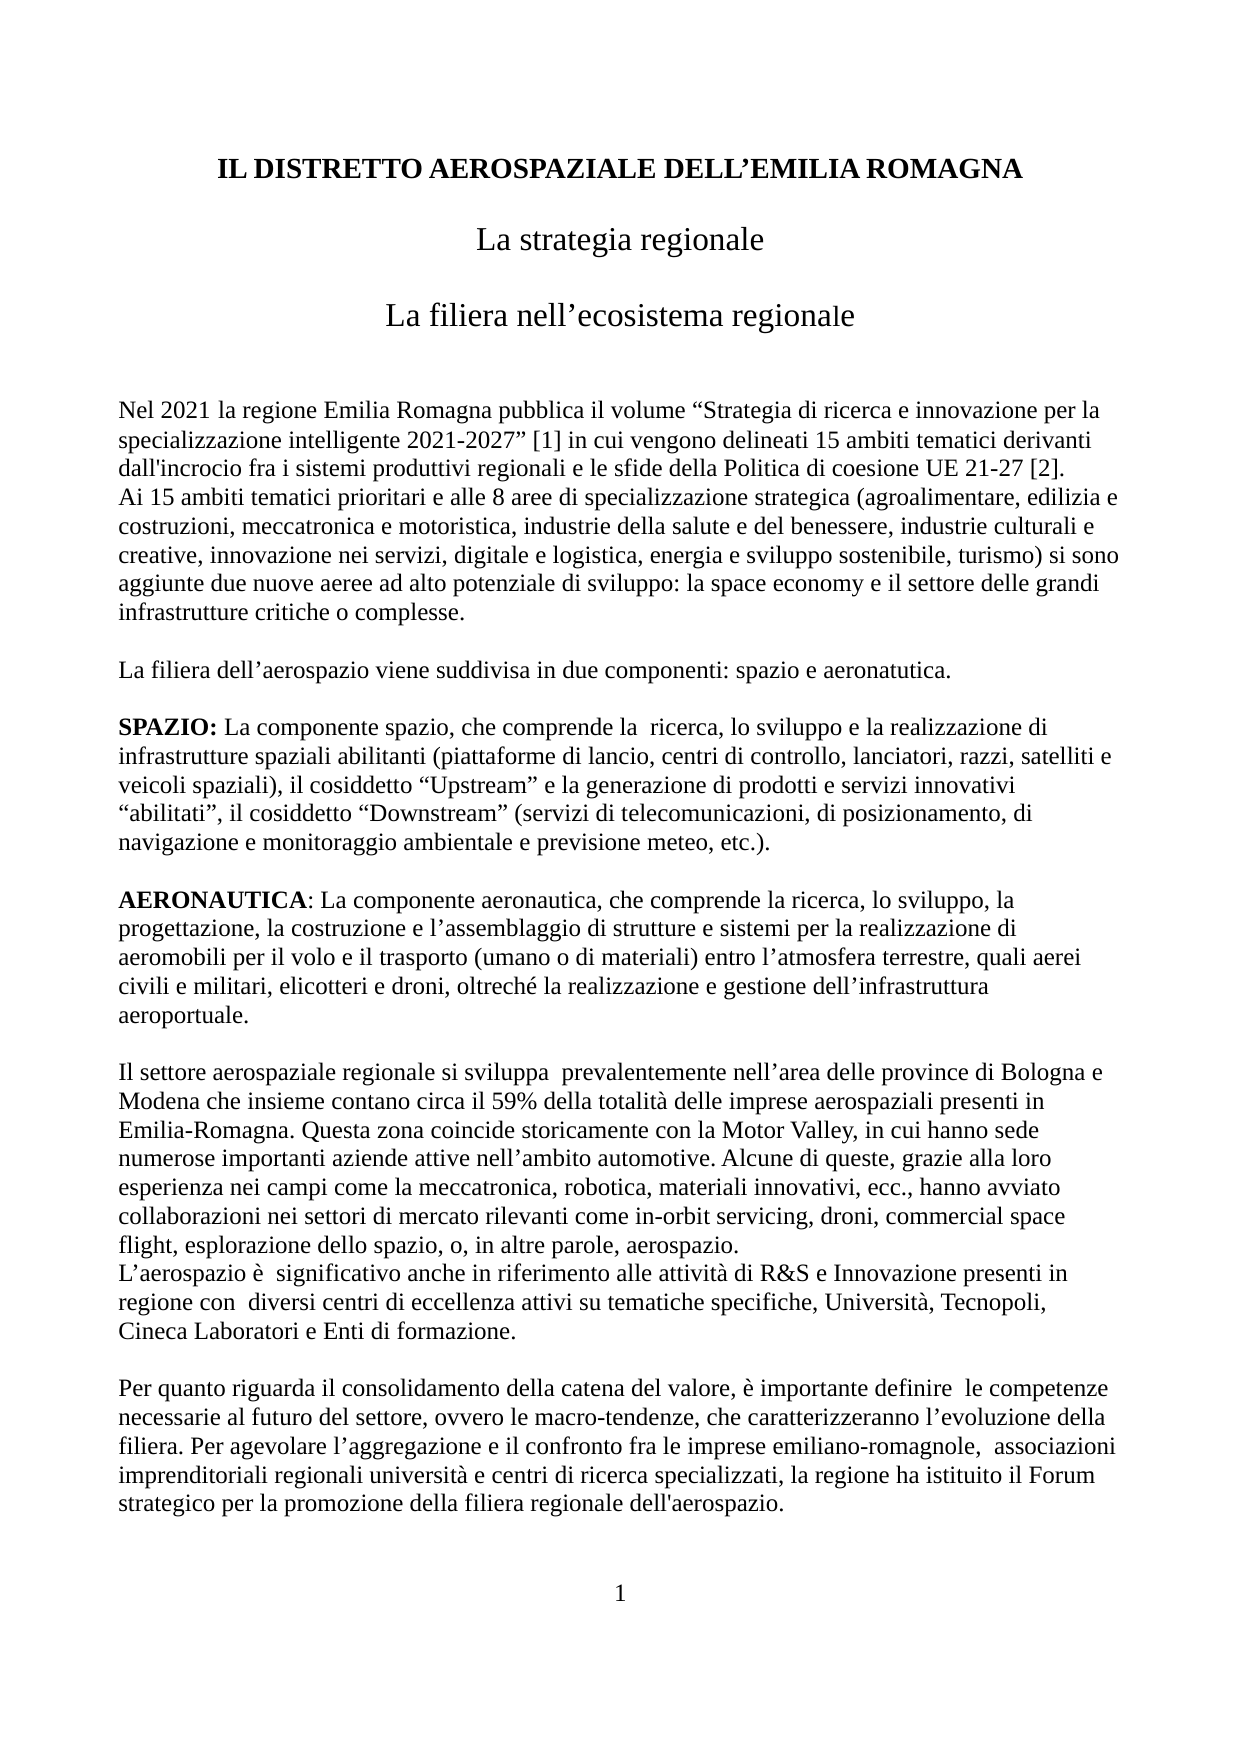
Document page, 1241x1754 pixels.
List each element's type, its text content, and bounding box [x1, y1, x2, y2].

text IL DISTRETTO AEROSPAZIALE DELL’EMILIA ROMAGNA [118, 152, 1122, 185]
text Il settore aerospaziale regionale si sviluppa prevalentemente nell’area delle province di Bologna e Modena che insieme contano circa il 59% della totalità delle imprese aerospaziali presenti in Emilia-Romagna. Questa zona coincide storicamente con la Motor Valley, in cui hanno sede numerose importanti aziende attive nell’ambito automotive. Alcune di queste, grazie alla loro esperienza nei campi come la meccatronica, robotica, materiali innovativi, ecc., hanno avviato collaborazioni nei settori di mercato rilevanti come in-orbit servicing, droni, commercial space flight, esplorazione dello spazio, o, in altre parole, aerospazio. [118, 1057, 1122, 1258]
text L’aerospazio è significativo anche in riferimento alle attività di R&S e Innovazione presenti in regione con diversi centri di eccellenza attivi su tematiche specifiche, Università, Tecnopoli, Cineca Laboratori e Enti di formazione. [118, 1258, 1122, 1345]
text specializzazione intelligente 2021-2027” [1] in cui vengono delineati 15 ambiti tematici derivanti dall'incrocio fra i sistemi produttivi regionali e le sfide della Politica di coesione UE 21-27 [2]. [118, 425, 1122, 482]
text Nel 2021 la regione Emilia Romagna pubblica il volume “Strategia di ricerca e innovazione per la [118, 391, 1122, 425]
text La filiera dell’aerospazio viene suddivisa in due componenti: spazio e aeronatutica. [118, 655, 1122, 683]
text navigazione e monitoraggio ambientale e previsione meteo, etc.). [118, 827, 1122, 856]
text La strategia regionale [118, 219, 1122, 257]
text La filiera nell’ecosistema regionale [118, 295, 1122, 334]
text Per quanto riguarda il consolidamento della catena del valore, è importante definire le competenze necessarie al futuro del settore, ovvero le macro-tendenze, che caratterizzeranno l’evoluzione della filiera. Per agevolare l’aggregazione e il confronto fra le imprese emiliano-romagnole, associazioni imprenditoriali regionali università e centri di ricerca specializzati, la regione ha istituito il Forum strategico per la promozione della filiera regionale dell'aerospazio. [118, 1373, 1122, 1517]
text SPAZIO: La componente spazio, che comprende la ricerca, lo sviluppo e la realizzazione di infrastrutture spaziali abilitanti (piattaforme di lancio, centri di controllo, lanciatori, razzi, satelliti e veicoli spaziali), il cosiddetto “Upstream” e la generazione di prodotti e servizi innovativi “abilitati”, il cosiddetto “Downstream” (servizi di telecomunicazioni, di posizionamento, di [118, 712, 1122, 827]
text Ai 15 ambiti tematici prioritari e alle 8 aree di specializzazione strategica (agroalimentare, edilizia e costruzioni, meccatronica e motoristica, industrie della salute e del benessere, industrie culturali e creative, innovazione nei servizi, digitale e logistica, energia e sviluppo sostenibile, turismo) si sono aggiunte due nuove aeree ad alto potenziale di sviluppo: la space economy e il settore delle grandi infrastrutture critiche o complesse. [118, 482, 1122, 626]
text AERONAUTICA: La componente aeronautica, che comprende la ricerca, lo sviluppo, la progettazione, la costruzione e l’assemblaggio di strutture e sistemi per la realizzazione di aeromobili per il volo e il trasporto (umano o di materiali) entro l’atmosfera terrestre, quali aerei civili e militari, elicotteri e droni, oltreché la realizzazione e gestione dell’infrastruttura aeroportuale. [118, 885, 1122, 1028]
